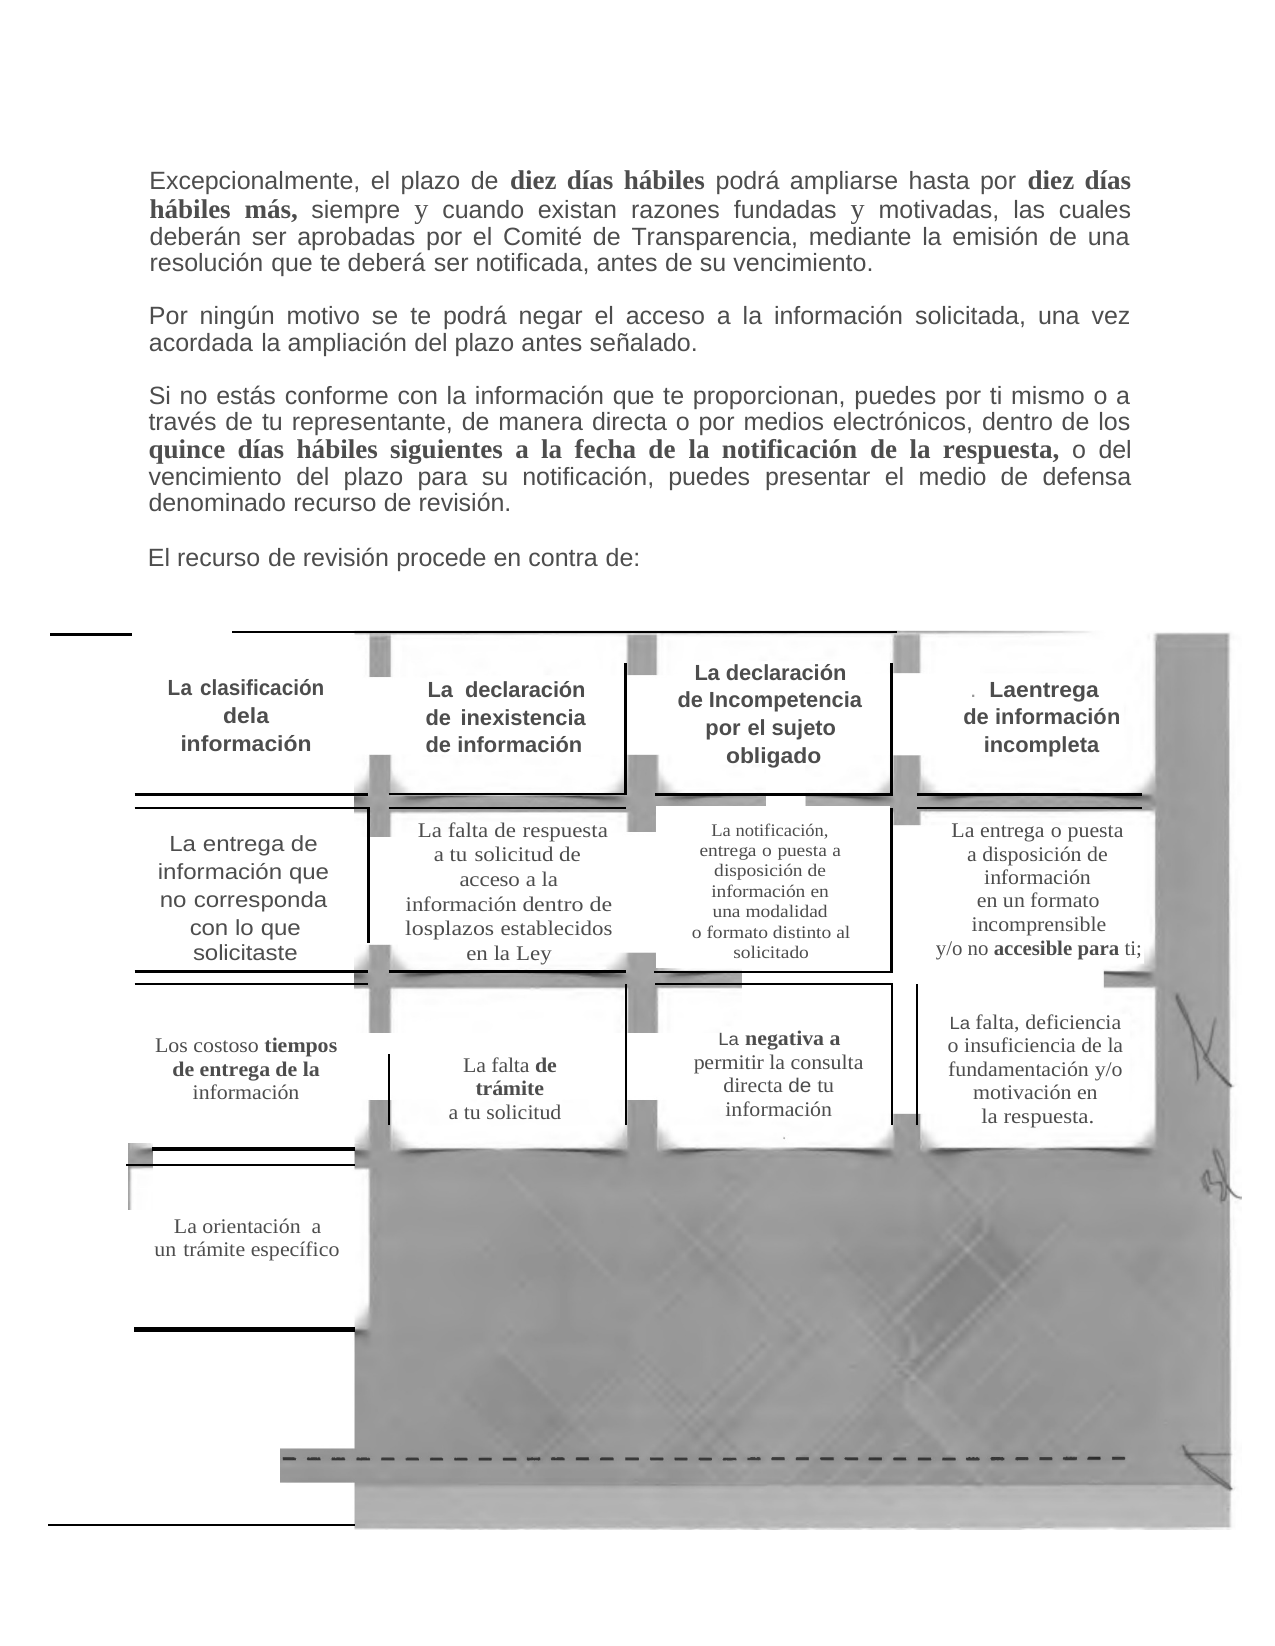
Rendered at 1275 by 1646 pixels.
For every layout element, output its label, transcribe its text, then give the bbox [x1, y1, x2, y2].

text La clasificación dela información [166, 675, 280, 756]
text La notificación, entrega o puesta a disposición de información en una modalidad [695, 820, 845, 921]
text Si no estás conforme con la información que te proporcionan, puedes por ti mismo o a través de tu representante, de manera directa o por medios electrónicos, dentro de los quince días hábiles siguientes a la fecha de la notificación de la respuesta, o del vencimiento del plazo para su notificación, puedes presentar el medio de defensa denominado recurso de revisión. [148, 383, 1132, 517]
text La orientación a un trámite específico [154, 1215, 280, 1261]
text La entrega de información que no corresponda [154, 831, 280, 912]
text Por ningún motivo se te podrá negar el acceso a la información solicitada, una vez acordada la ampliación del plazo antes señalado. [149, 304, 1132, 356]
text incompleta [1242, 732, 1264, 757]
text Excepcionalmente, el plazo de diez días hábiles podrá ampliarse hasta por diez días hábiles más, siempre y cuando existan razones fundadas y motivadas, las cuales deberán ser aprobadas por el Comité de Transparencia, mediante la emisión de una resolución que te deberá ser notificada, antes de su vencimiento. [149, 167, 1131, 276]
text con lo que solicitaste [134, 915, 280, 965]
text en un formato incomprensible [656, 806, 890, 968]
text o formato distinto al solicitado [691, 922, 851, 962]
text El recurso de revisión procede en contra de: [148, 543, 1264, 572]
text Los costoso tiempos de entrega de la información [154, 1034, 280, 1104]
